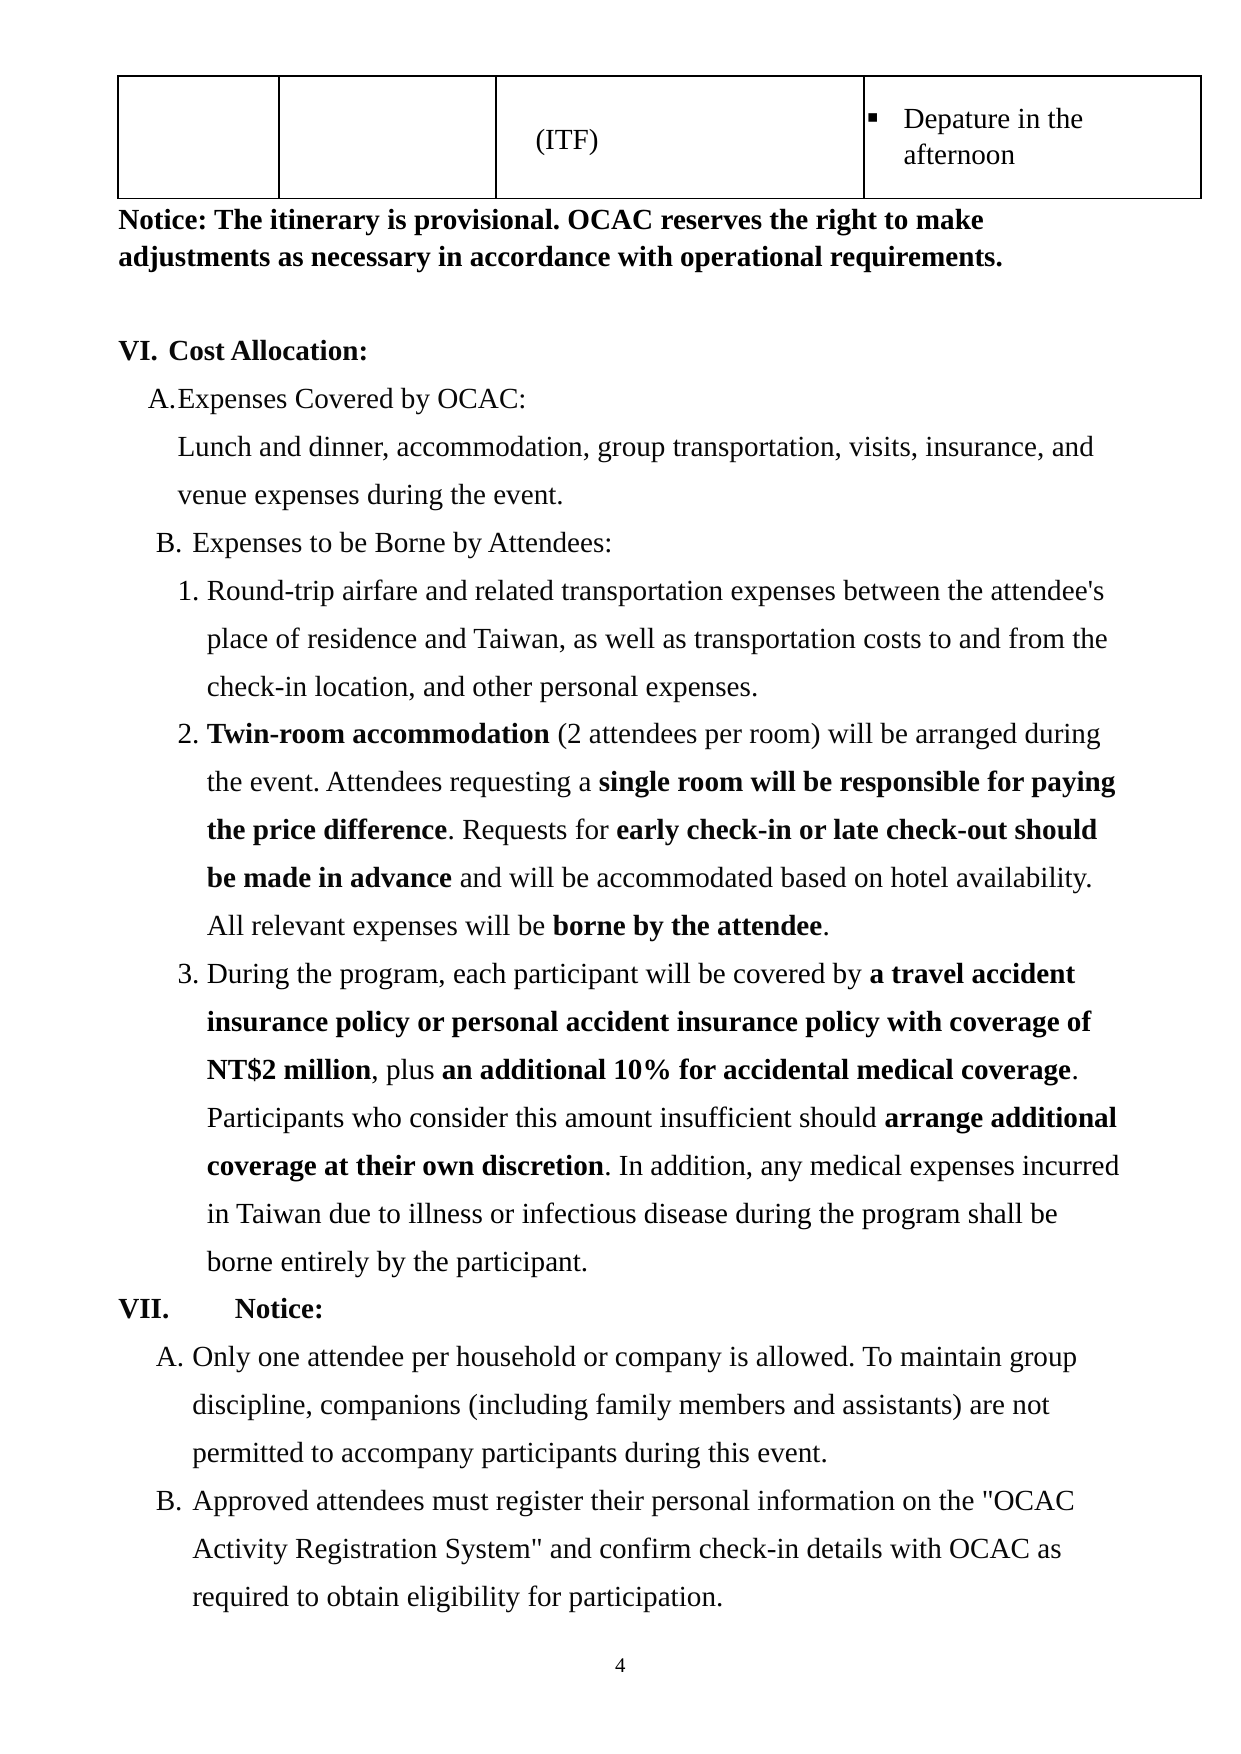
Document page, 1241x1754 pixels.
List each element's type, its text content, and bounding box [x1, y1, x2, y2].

list Approved attendees must register their personal information on the "OCAC Activity Registration System" and confirm check-in details with OCAC as required to obtain eligibility for participation. [156, 1472, 1122, 1616]
list During the program, each participant will be covered by a travel accident insurance policy or personal accident insurance policy with coverage of NT$2 million, plus an additional 10% for accidental medical coverage. Participants who consider this amount insufficient should arrange additional coverage at their own discretion. In addition, any medical expenses incurred in Taiwan due to illness or infectious disease during the program shall be borne entirely by the participant. [177, 945, 1122, 1281]
table_cell [119, 77, 278, 198]
list Only one attendee per household or company is allowed. To maintain group discipline, companions (including family members and assistants) are not permitted to accompany participants during this event. [156, 1328, 1122, 1472]
list Notice: [118, 1281, 1122, 1328]
list Expenses to be Borne by Attendees: [156, 514, 1122, 562]
list Twin-room accommodation (2 attendees per room) will be arranged during the event. Attendees requesting a single room will be responsible for paying the price difference. Requests for early check-in or late check-out should be made in advance and will be accommodated based on hotel availability. All relevant expenses will be borne by the attendee. [177, 706, 1122, 945]
list Cost Allocation: [118, 322, 1122, 370]
list Expenses Covered by OCAC: Lunch and dinner, accommodation, group transportation, visits, insurance, and venue expenses during the event. [148, 370, 1122, 514]
table_cell Guided tour Depature in the afternoon [865, 77, 1200, 198]
table_cell (ITF) [497, 77, 863, 198]
text Notice: The itinerary is provisional. OCAC reserves the right to make adjustments as necessary in accordance with operational requirements. [118, 199, 1122, 274]
list Round-trip airfare and related transportation expenses between the attendee's place of residence and Taiwan, as well as transportation costs to and from the check-in location, and other personal expenses. [177, 562, 1122, 706]
table_cell [280, 77, 495, 198]
